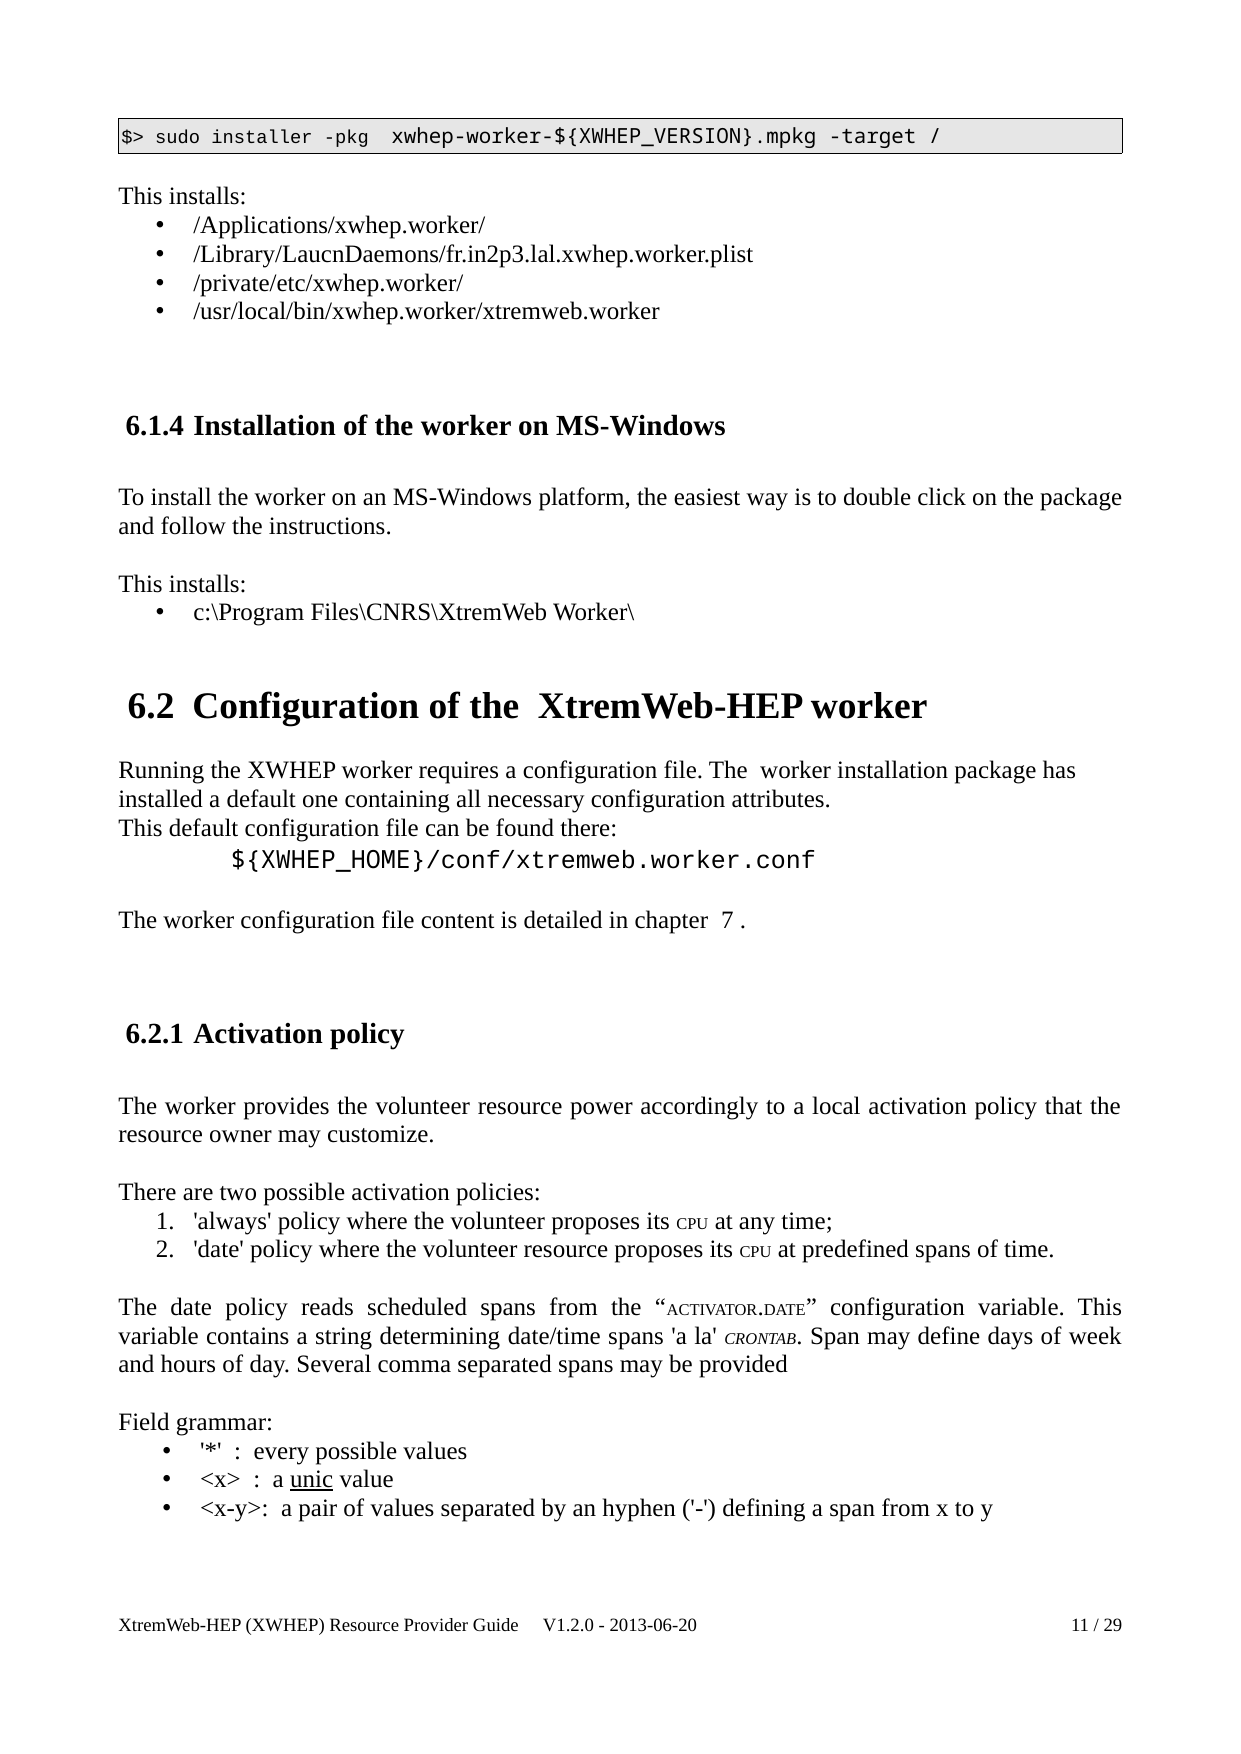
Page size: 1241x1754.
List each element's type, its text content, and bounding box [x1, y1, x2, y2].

list 'always' policy where the volunteer proposes its cpu at any time; [156, 1206, 1122, 1234]
text This installs: [118, 181, 1122, 210]
list <x-y>: a pair of values separated by an hyphen ('-') defining a span from x to y [162, 1493, 1122, 1522]
list <x> : a unic value [162, 1464, 1122, 1493]
subtitle Configuration of the XtremWeb-HEP worker [118, 684, 1122, 727]
list '*' : every possible values [162, 1436, 1122, 1464]
list /usr/local/bin/xwhep.worker/xtremweb.worker [156, 296, 1122, 325]
text There are two possible activation policies: [118, 1177, 1122, 1206]
list /private/etc/xwhep.worker/ [156, 268, 1122, 296]
list /Applications/xwhep.worker/ [156, 210, 1122, 239]
text The date policy reads scheduled spans from the “activator.date” configuration variable. This variable contains a string determining date/time spans 'a la' crontab. Span may define days of week and hours of day. Several comma separated spans may be provided [118, 1292, 1122, 1378]
text This default configuration file can be found there: [118, 813, 1122, 842]
text The worker provides the volunteer resource power accordingly to a local activation policy that the resource owner may customize. [118, 1091, 1122, 1148]
text The worker configuration file content is detailed in chapter 7. [118, 905, 1122, 933]
list ${XWHEP_HOME}/conf/xtremweb.worker.conf [193, 842, 1122, 876]
subtitle Installation of the worker on MS-Windows [118, 408, 1122, 441]
text To install the worker on an MS-Windows platform, the easiest way is to double click on the package and follow the instructions. [118, 482, 1122, 540]
subtitle Activation policy [118, 1016, 1122, 1049]
text Field grammar: [118, 1407, 1122, 1436]
text This installs: [118, 569, 1122, 597]
text Running the XWHEP worker requires a configuration file. The worker installation package has installed a default one containing all necessary configuration attributes. [118, 756, 1122, 813]
list 'date' policy where the volunteer resource proposes its cpu at predefined spans of time. [156, 1234, 1122, 1263]
list /Library/LaucnDaemons/fr.in2p3.lal.xwhep.worker.plist [156, 239, 1122, 268]
text $> sudo installer -pkg xwhep-worker-${XWHEP_VERSION}.mpkg -target / [119, 119, 1122, 153]
list c:\Program Files\CNRS\XtremWeb Worker\ [156, 597, 1122, 626]
